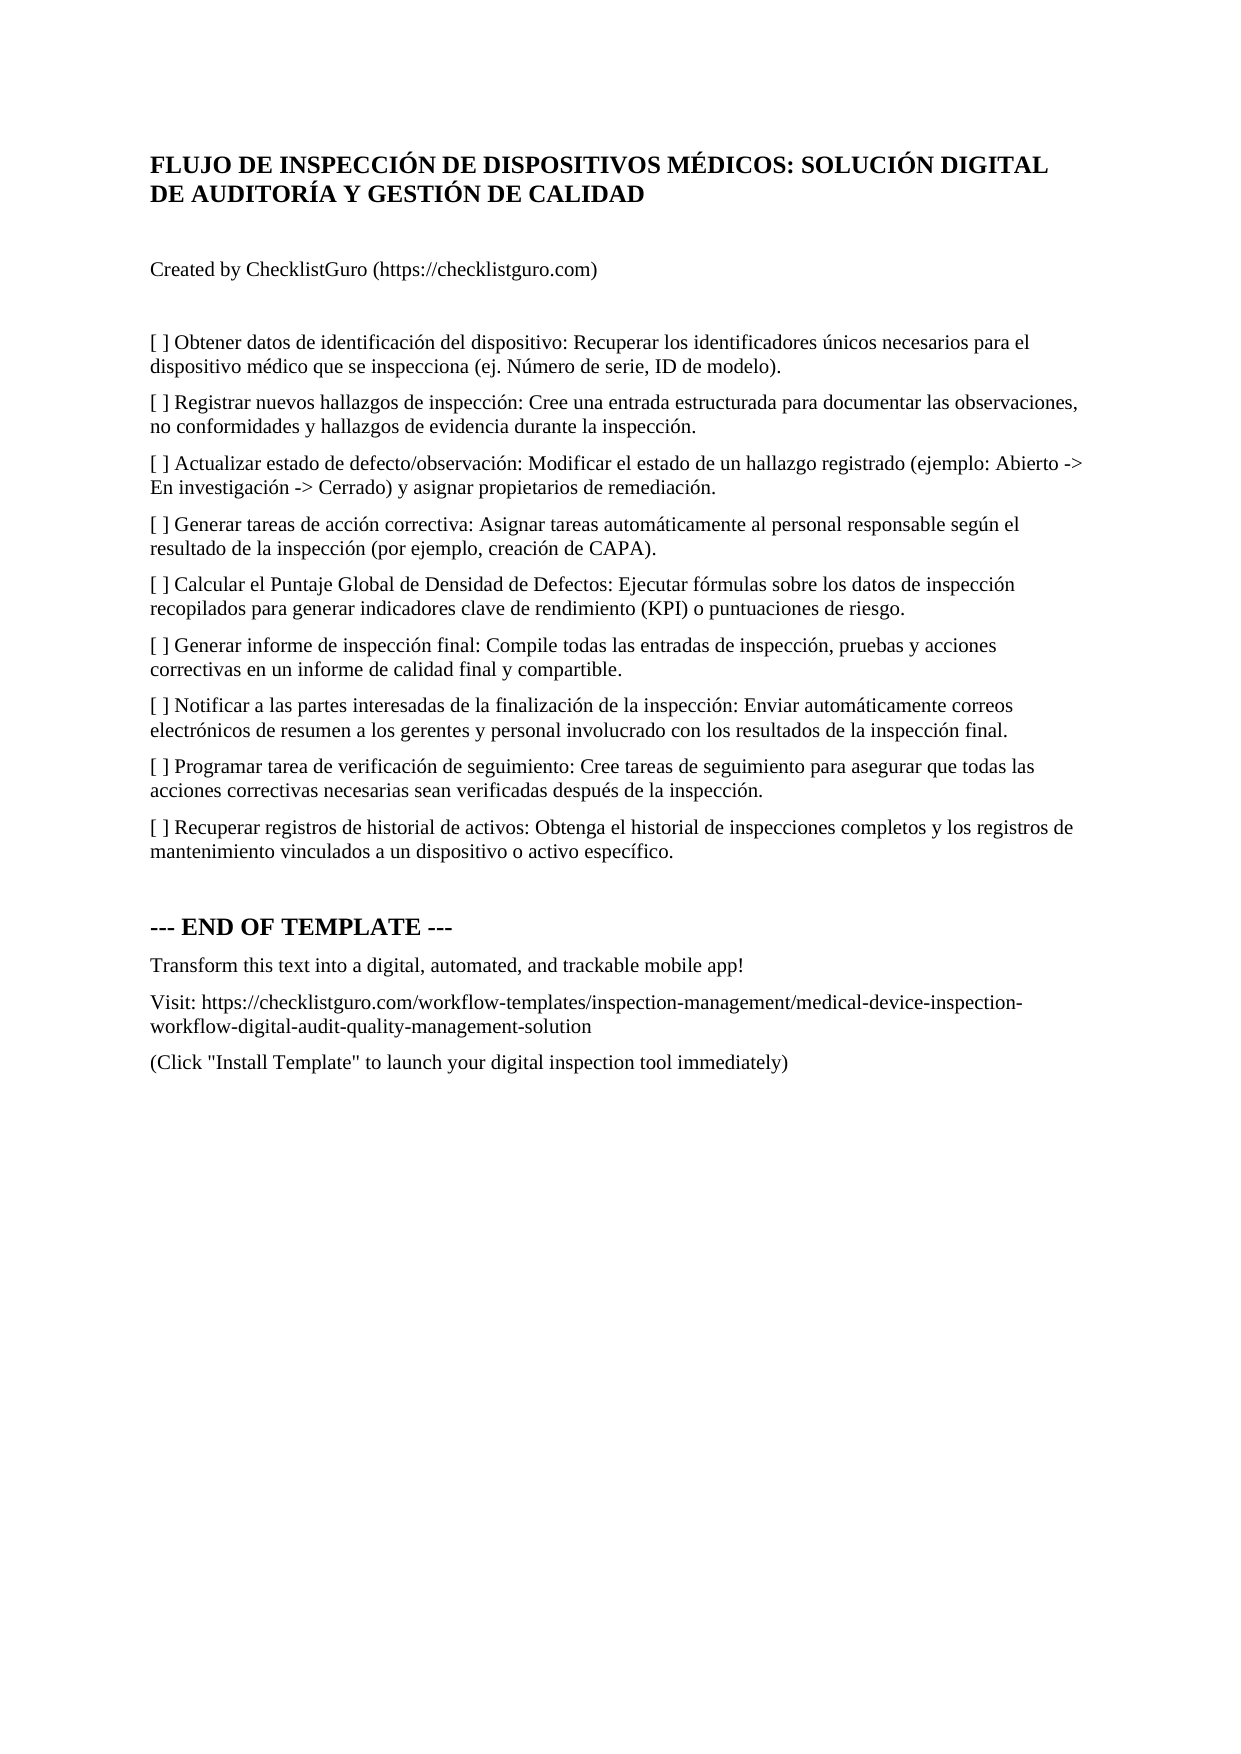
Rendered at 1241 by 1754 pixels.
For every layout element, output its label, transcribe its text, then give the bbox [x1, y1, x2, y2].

text Visit: https://checklistguro.com/workflow-templates/inspection-management/medical-device-inspection-workflow-digital-audit-quality-management-solution [150, 990, 1090, 1038]
text [ ] Generar informe de inspección final: Compile todas las entradas de inspección, pruebas y acciones correctivas en un informe de calidad final y compartible. [150, 633, 1090, 681]
text [ ] Calcular el Puntaje Global de Densidad de Defectos: Ejecutar fórmulas sobre los datos de inspección recopilados para generar indicadores clave de rendimiento (KPI) o puntuaciones de riesgo. [150, 572, 1090, 620]
text --- END OF TEMPLATE --- [150, 912, 1090, 941]
text [ ] Generar tareas de acción correctiva: Asignar tareas automáticamente al personal responsable según el resultado de la inspección (por ejemplo, creación de CAPA). [150, 512, 1090, 560]
text Transform this text into a digital, automated, and trackable mobile app! [150, 953, 1090, 977]
text [ ] Notificar a las partes interesadas de la finalización de la inspección: Enviar automáticamente correos electrónicos de resumen a los gerentes y personal involucrado con los resultados de la inspección final. [150, 693, 1090, 742]
text [ ] Registrar nuevos hallazgos de inspección: Cree una entrada estructurada para documentar las observaciones, no conformidades y hallazgos de evidencia durante la inspección. [150, 390, 1090, 438]
text (Click "Install Template" to launch your digital inspection tool immediately) [150, 1050, 1090, 1074]
text [ ] Obtener datos de identificación del dispositivo: Recuperar los identificadores únicos necesarios para el dispositivo médico que se inspecciona (ej. Número de serie, ID de modelo). [150, 330, 1090, 378]
text [ ] Actualizar estado de defecto/observación: Modificar el estado de un hallazgo registrado (ejemplo: Abierto -> En investigación -> Cerrado) y asignar propietarios de remediación. [150, 451, 1090, 499]
text Created by ChecklistGuro (https://checklistguro.com) [150, 257, 1090, 281]
text FLUJO DE INSPECCIÓN DE DISPOSITIVOS MÉDICOS: SOLUCIÓN DIGITAL DE AUDITORÍA Y GESTIÓN DE CALIDAD [150, 150, 1090, 207]
text [ ] Programar tarea de verificación de seguimiento: Cree tareas de seguimiento para asegurar que todas las acciones correctivas necesarias sean verificadas después de la inspección. [150, 754, 1090, 802]
text [ ] Recuperar registros de historial de activos: Obtenga el historial de inspecciones completos y los registros de mantenimiento vinculados a un dispositivo o activo específico. [150, 815, 1090, 863]
